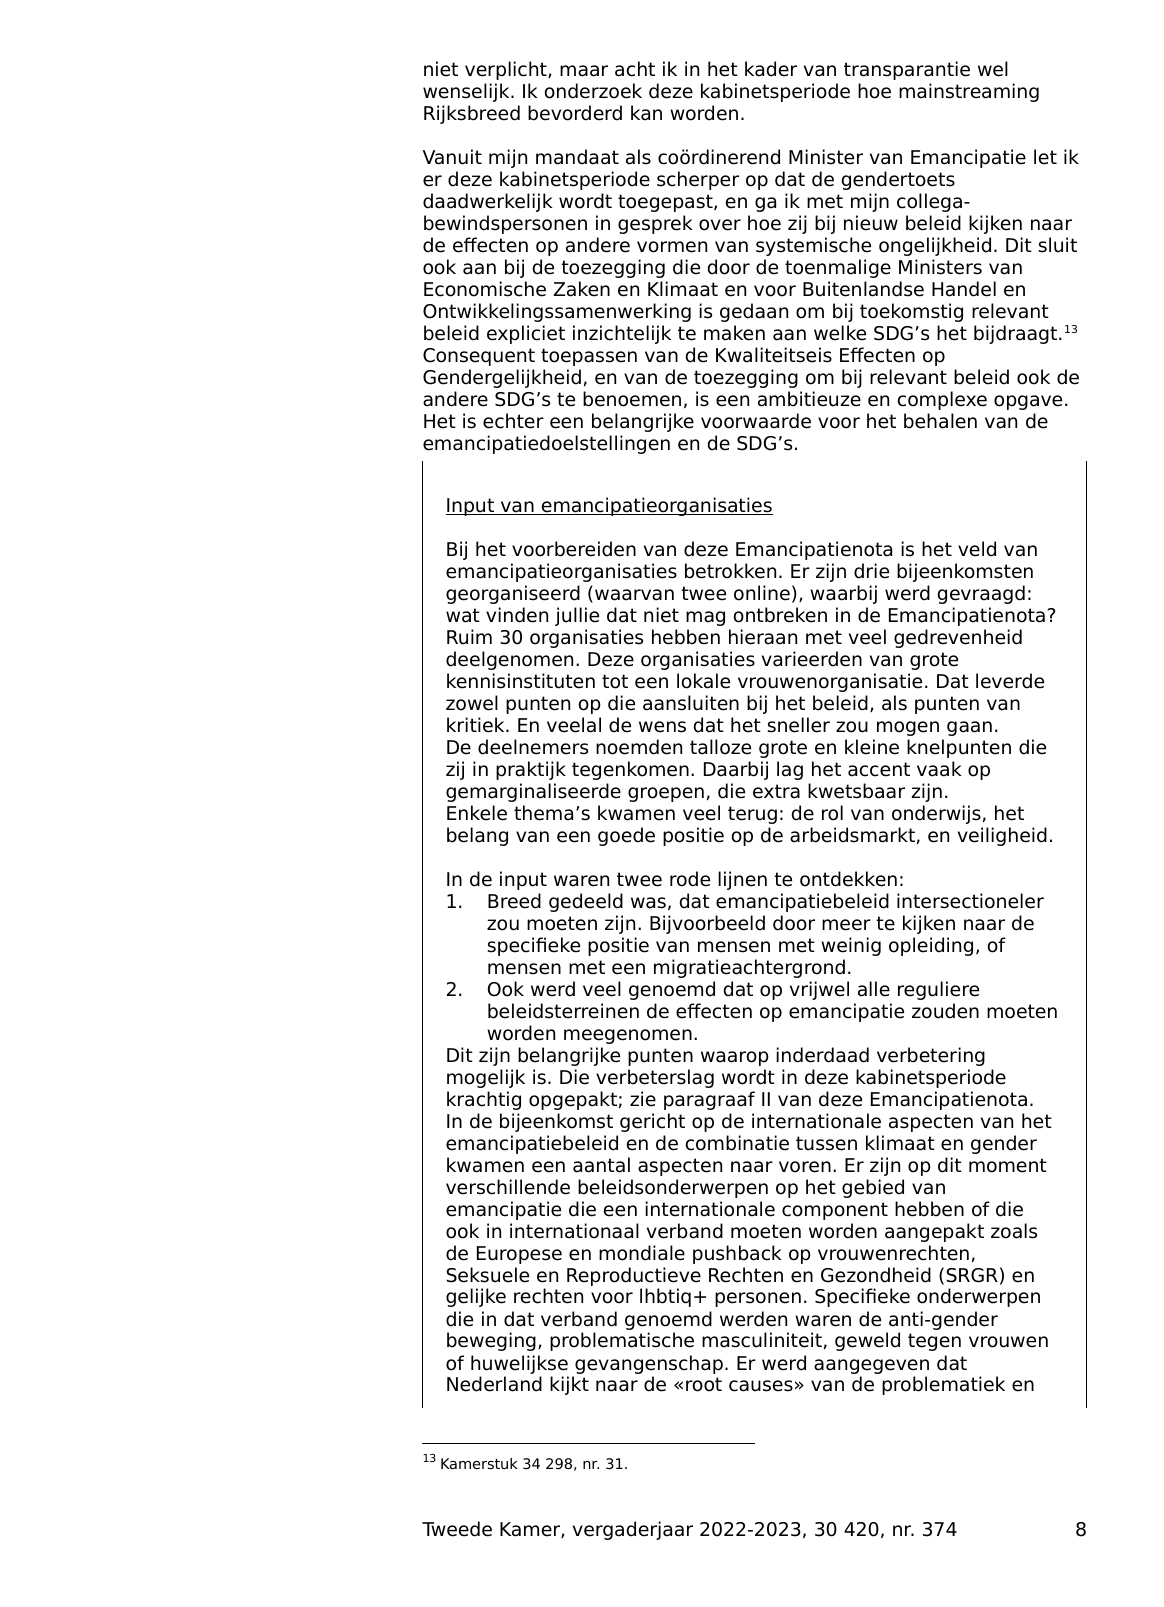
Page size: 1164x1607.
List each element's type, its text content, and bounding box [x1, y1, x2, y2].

text niet verplicht, maar acht ik in het kader van transparantie wel wenselijk. Ik onderzoek deze kabinetsperiode hoe mainstreaming Rijksbreed bevorderd kan worden. [422, 59, 1087, 125]
table_header Input van emancipatieorganisaties Bij het voorbereiden van deze Emancipatienota is het veld van emancipatieorganisaties betrokken. Er zijn drie bijeenkomsten georganiseerd (waarvan twee online), waarbij werd gevraagd: wat vinden jullie dat niet mag ontbreken in de Emancipatienota? Ruim 30 organisaties hebben hieraan met veel gedrevenheid deelgenomen. Deze organisaties varieerden van grote kennisinstituten tot een lokale vrouwenorganisatie. Dat leverde zowel punten op die aansluiten bij het beleid, als punten van kritiek. En veelal de wens dat het sneller zou mogen gaan. De deelnemers noemden talloze grote en kleine knelpunten die zij in praktijk tegenkomen. Daarbij lag het accent vaak op gemarginaliseerde groepen, die extra kwetsbaar zijn. Enkele thema’s kwamen veel terug: de rol van onderwijs, het belang van een goede positie op de arbeidsmarkt, en veiligheid. In de input waren twee rode lijnen te ontdekken: 1. Breed gedeeld was, dat emancipatiebeleid intersectioneler zou moeten zijn. Bijvoorbeeld door meer te kijken naar de specifieke positie van mensen met weinig opleiding, of mensen met een migratieachtergrond. 2. Ook werd veel genoemd dat op vrijwel alle reguliere beleidsterreinen de effecten op emancipatie zouden moeten worden meegenomen. Dit zijn belangrijke punten waarop inderdaad verbetering mogelijk is. Die verbeterslag wordt in deze kabinetsperiode krachtig opgepakt; zie paragraaf II van deze Emancipatienota. In de bijeenkomst gericht op de internationale aspecten van het emancipatiebeleid en de combinatie tussen klimaat en gender kwamen een aantal aspecten naar voren. Er zijn op dit moment verschillende beleidsonderwerpen op het gebied van emancipatie die een internationale component hebben of die ook in internationaal verband moeten worden aangepakt zoals de Europese en mondiale pushback op vrouwenrechten, Seksuele en Reproductieve Rechten en Gezondheid (SRGR) en gelijke rechten voor lhbtiq+ personen. Specifieke onderwerpen die in dat verband genoemd werden waren de anti-gender beweging, problematische masculiniteit, geweld tegen vrouwen of huwelijkse gevangenschap. Er werd aangegeven dat Nederland kijkt naar de «root causes» van de problematiek en [423, 461, 1086, 1408]
text Vanuit mijn mandaat als coördinerend Minister van Emancipatie let ik er deze kabinetsperiode scherper op dat de gendertoets daadwerkelijk wordt toegepast, en ga ik met mijn collega-bewindspersonen in gesprek over hoe zij bij nieuw beleid kijken naar de effecten op andere vormen van systemische ongelijkheid. Dit sluit ook aan bij de toezegging die door de toenmalige Ministers van Economische Zaken en Klimaat en voor Buitenlandse Handel en Ontwikkelingssamenwerking is gedaan om bij toekomstig relevant beleid expliciet inzichtelijk te maken aan welke SDG’s het bijdraagt. Consequent toepassen van de Kwaliteitseis Effecten op Gendergelijkheid, en van de toezegging om bij relevant beleid ook de andere SDG’s te benoemen, is een ambitieuze en complexe opgave. Het is echter een belangrijke voorwaarde voor het behalen van de emancipatiedoelstellingen en de SDG’s. [422, 147, 1087, 455]
text Kamerstuk 34 298, nr. 31. [422, 1452, 1087, 1474]
